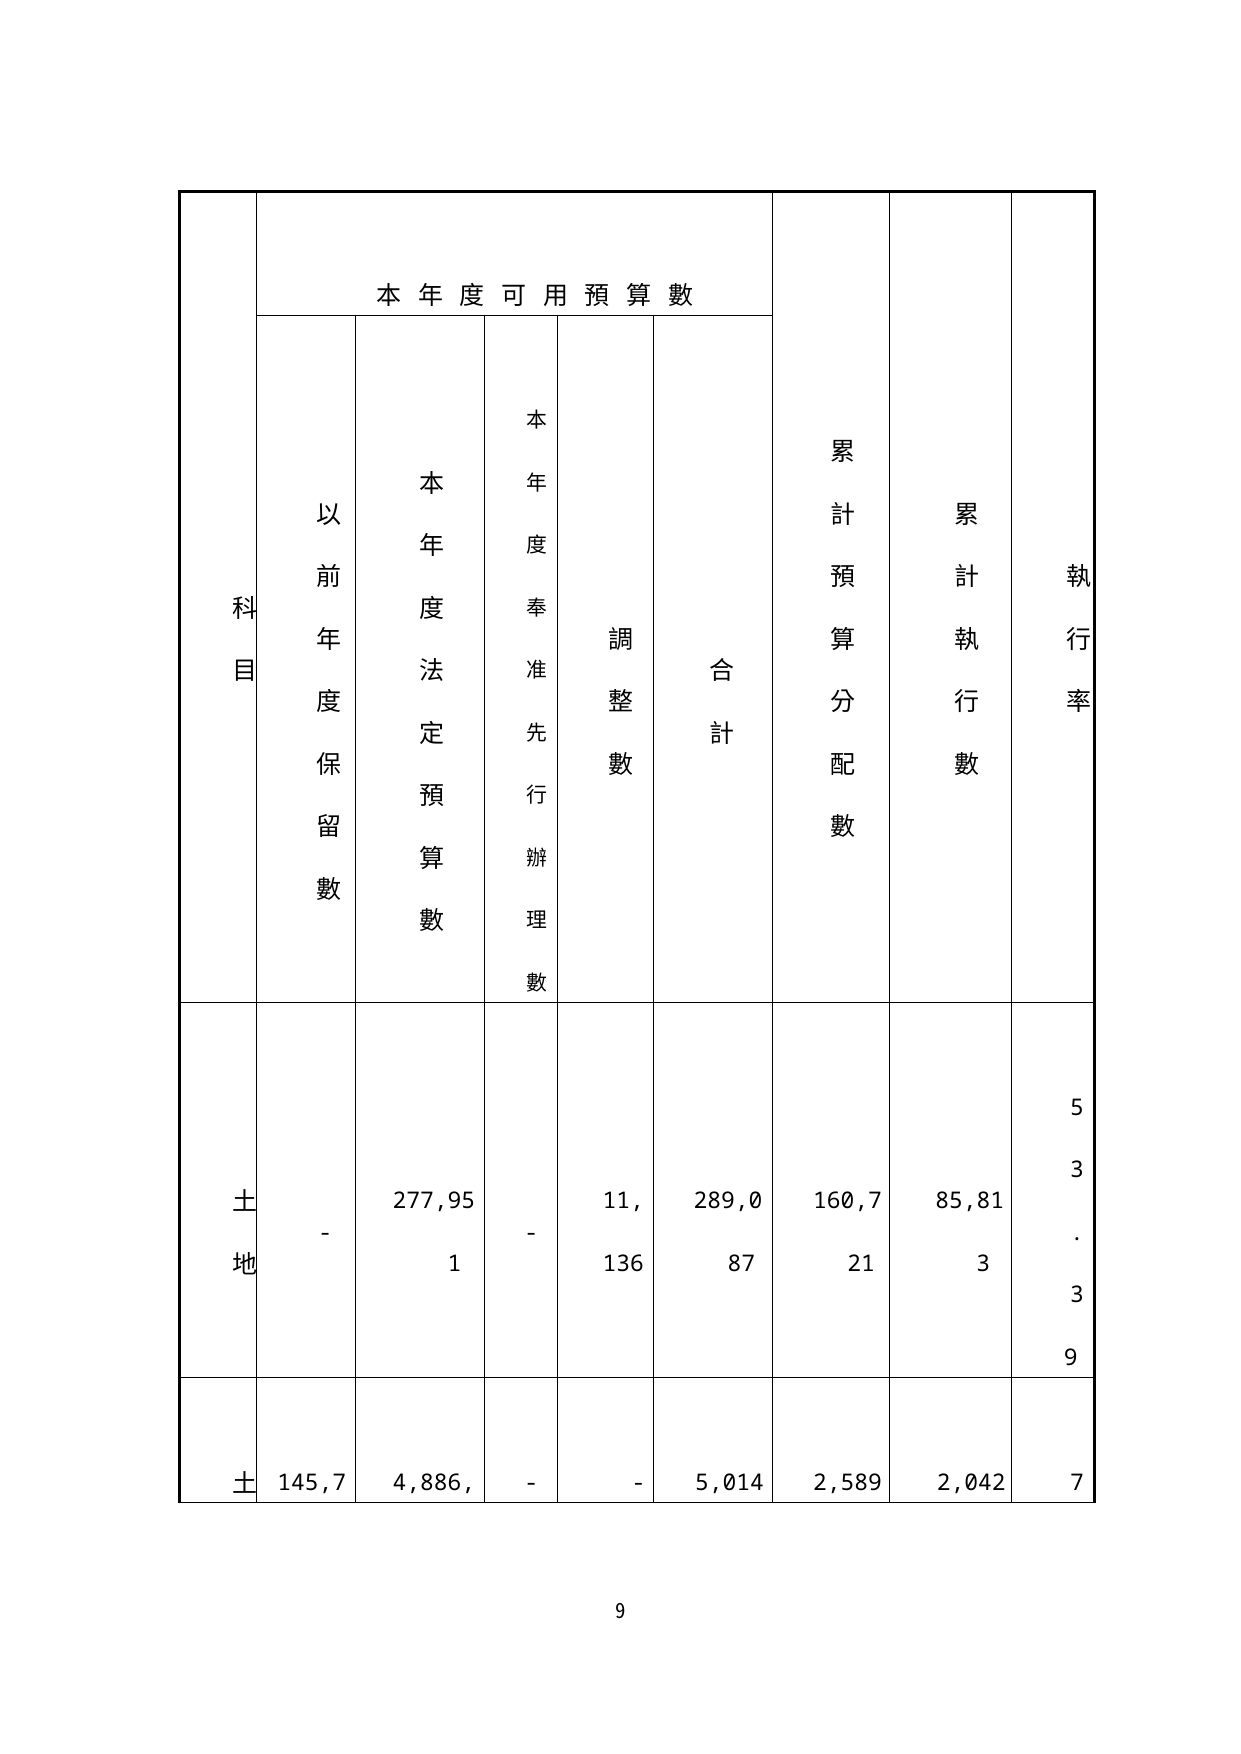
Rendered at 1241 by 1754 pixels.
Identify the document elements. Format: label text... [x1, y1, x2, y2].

table_cell [558, 1378, 653, 1502]
table_cell 145,7 [257, 1378, 355, 1502]
table_cell 160,721 [773, 1003, 889, 1377]
table_cell 調整數 [558, 316, 653, 1002]
table_cell 本年度法定預算數 [356, 316, 484, 1002]
table_header 科目 [181, 193, 256, 1002]
table_cell - [485, 1003, 557, 1377]
table_header 本年度可用預算數 [257, 193, 772, 314]
table_cell 277,951 [356, 1003, 484, 1377]
table_cell 2,042 [890, 1378, 1011, 1502]
table_cell 土地 [181, 1003, 256, 1377]
table_cell 7 [1012, 1378, 1093, 1502]
table_cell 4,886, [356, 1378, 484, 1502]
table_cell 土 [181, 1378, 256, 1502]
table_cell 以前年度保留數 [257, 316, 355, 1002]
table_cell 85,813 [890, 1003, 1011, 1377]
table_cell 合計 [654, 316, 772, 1002]
table_cell - [257, 1003, 355, 1377]
table_cell 11,136 [558, 1003, 653, 1377]
table_header 累計執行數 [890, 193, 1011, 1002]
table_cell 289,087 [654, 1003, 772, 1377]
table_cell - [485, 1378, 557, 1502]
table_cell 本年度奉准先行辦理數 [485, 316, 557, 1002]
table_cell 5,014 [654, 1378, 772, 1502]
table_header 累計預算分配數 [773, 193, 889, 1002]
table_header 執行率 [1012, 193, 1093, 1002]
table_cell 2,589 [773, 1378, 889, 1502]
table_cell 53.39 [1012, 1003, 1093, 1377]
